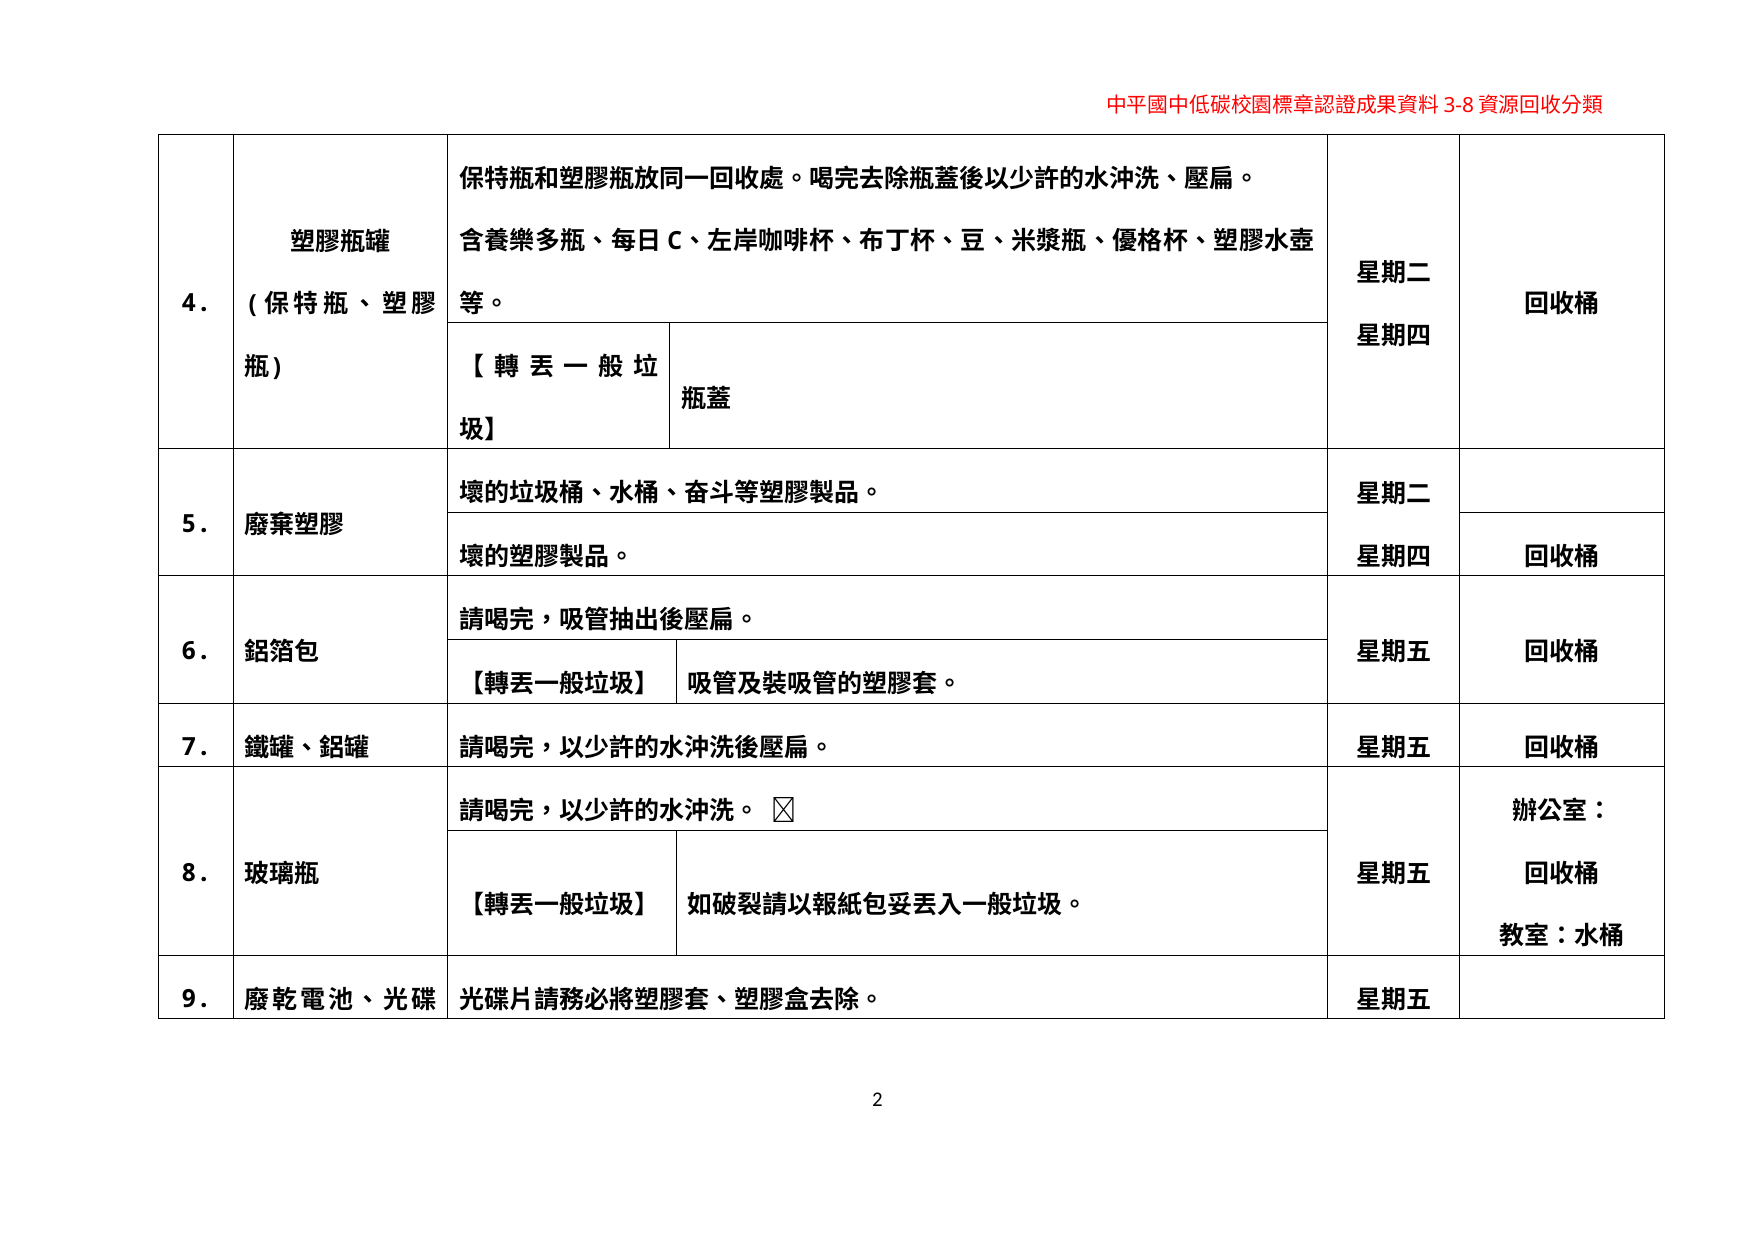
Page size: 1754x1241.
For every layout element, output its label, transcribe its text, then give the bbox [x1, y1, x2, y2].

table_cell 星期二 星期四 [1328, 135, 1459, 448]
table_cell [1460, 956, 1664, 1018]
table_cell 回收桶 [1460, 704, 1664, 766]
table_cell 【轉丟一般垃圾】 [448, 831, 676, 954]
table_cell 請喝完，以少許的水沖洗。  [448, 767, 1327, 829]
table_cell 請喝完，吸管抽出後壓扁。 [448, 576, 1327, 639]
table_cell 光碟片請務必將塑膠套、塑膠盒去除。 [448, 956, 1327, 1018]
table_cell 玻璃瓶 [234, 767, 447, 954]
table_cell 6. [159, 576, 233, 702]
table_cell 回收桶 [1460, 576, 1664, 702]
table_cell 星期五 [1328, 767, 1459, 954]
table_cell 5. [159, 449, 233, 575]
table_cell 辦公室： 回收桶 教室：水桶 [1460, 767, 1664, 954]
table_cell 瓶蓋 [670, 323, 1327, 448]
table_cell 保特瓶和塑膠瓶放同一回收處。喝完去除瓶蓋後以少許的水沖洗、壓扁。 含養樂多瓶、每日C、左岸咖啡杯、布丁杯、豆、米漿瓶、優格杯、塑膠水壺等。 [448, 135, 1327, 322]
table_cell 回收桶 [1460, 513, 1664, 575]
table_cell 壞的垃圾桶、水桶、奋斗等塑膠製品。 [448, 449, 1327, 512]
table_cell 【轉丟一般垃圾】 [448, 640, 676, 702]
table_cell 星期五 [1328, 704, 1459, 766]
table_cell 4. [159, 135, 233, 448]
table_cell 【轉丟一般垃圾】 [448, 323, 669, 448]
table_cell 星期五 [1328, 576, 1459, 702]
table_cell 如破裂請以報紙包妥丟入一般垃圾。 [677, 831, 1327, 954]
table_cell 星期二 星期四 [1328, 449, 1459, 575]
table_cell 鐵罐、鋁罐 [234, 704, 447, 766]
table_cell 8. [159, 767, 233, 954]
table_cell 鋁箔包 [234, 576, 447, 702]
table_cell 星期五 [1328, 956, 1459, 1018]
table_cell 塑膠瓶罐 (保特瓶、塑膠瓶) [234, 135, 447, 448]
table_cell 請喝完，以少許的水沖洗後壓扁。 [448, 704, 1327, 766]
table_cell 9. [159, 956, 233, 1018]
table_cell 廢乾電池、光碟 [234, 956, 447, 1018]
table_cell 7. [159, 704, 233, 766]
table_cell 吸管及裝吸管的塑膠套。 [677, 640, 1327, 702]
table_cell 回收桶 [1460, 135, 1664, 448]
table_cell 廢棄塑膠 [234, 449, 447, 575]
table_cell 壞的塑膠製品。 [448, 513, 1327, 575]
table_cell [1460, 449, 1664, 512]
